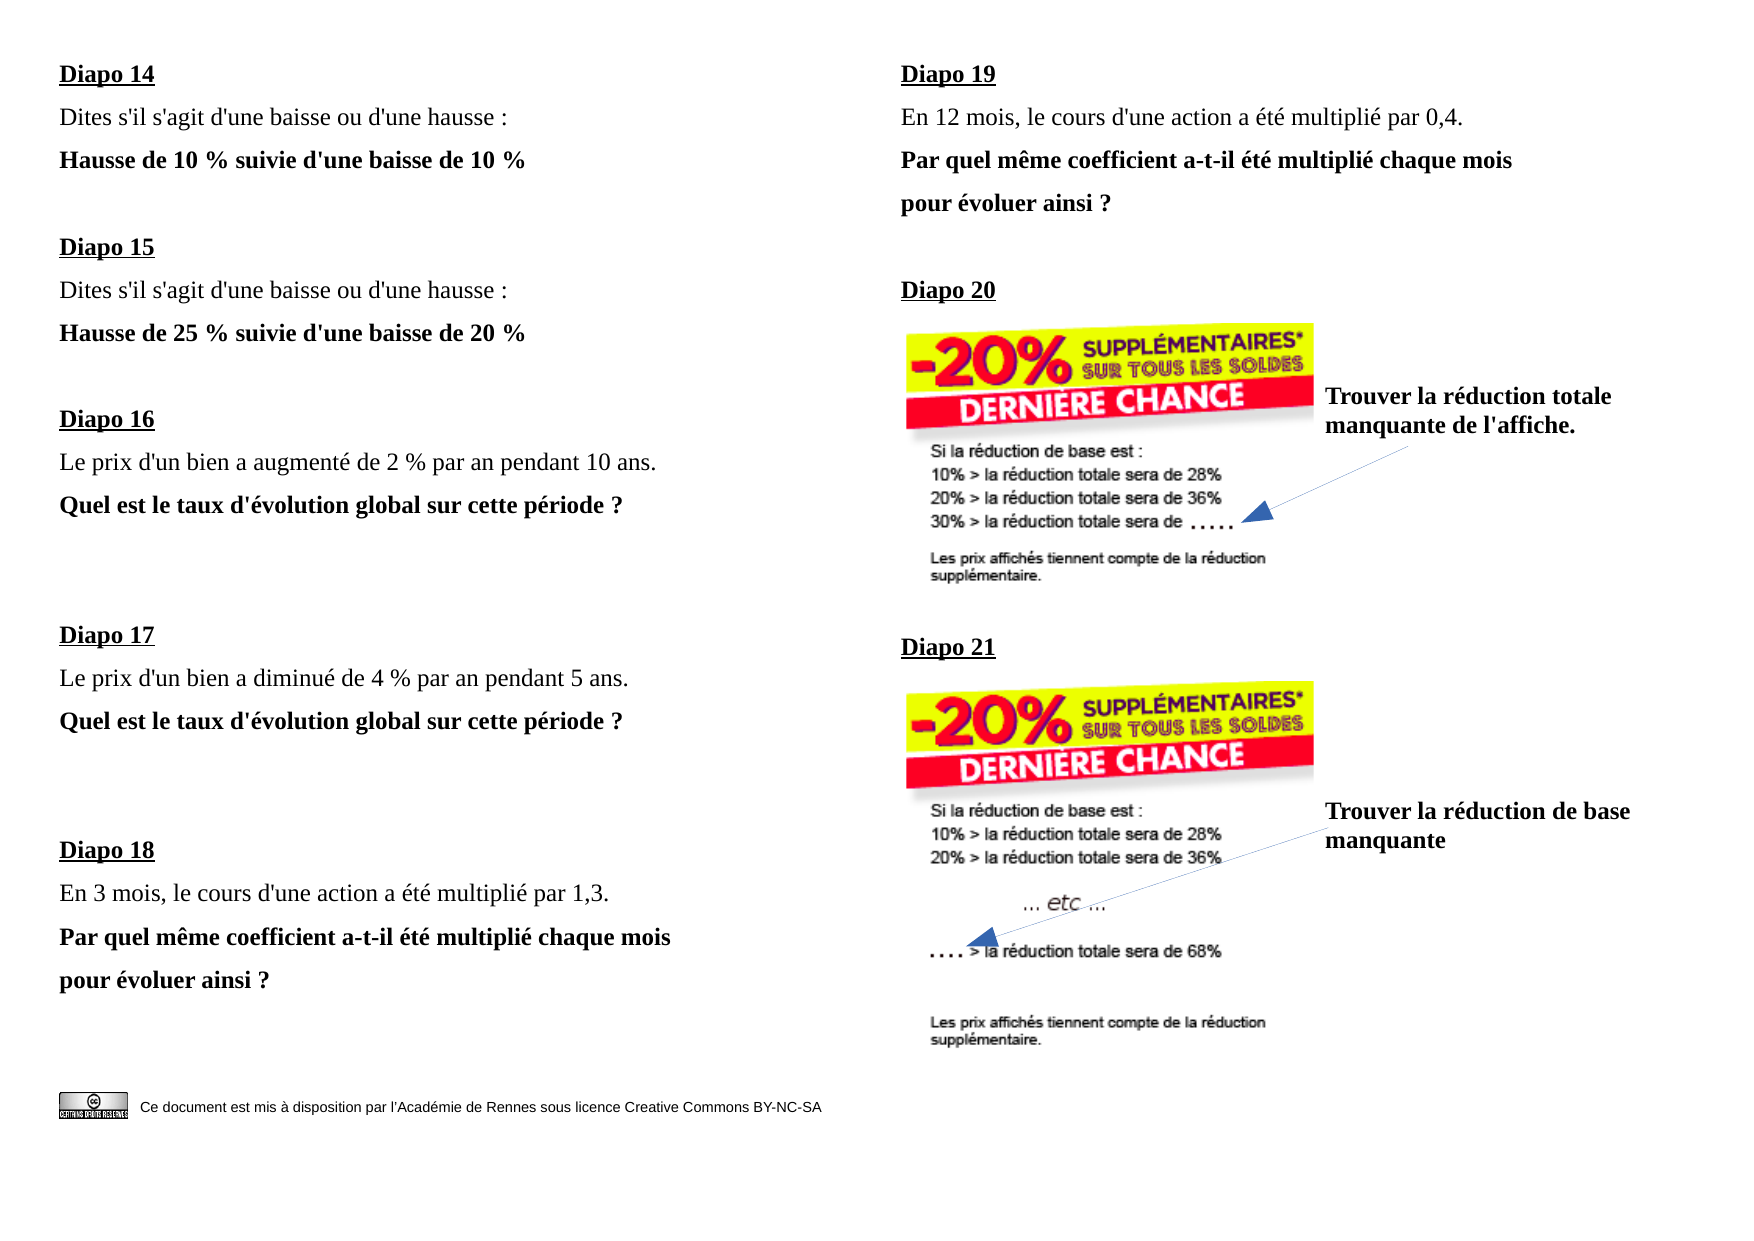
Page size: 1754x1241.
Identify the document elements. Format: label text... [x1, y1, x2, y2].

text Quel est le taux d'évolution global sur cette période ? [59, 706, 853, 735]
text Par quel même coefficient a-t-il été multiplié chaque mois pour évoluer ainsi ? [901, 145, 1695, 217]
text Dites s'il s'agit d'une baisse ou d'une hausse : [59, 275, 853, 303]
text Par quel même coefficient a-t-il été multiplié chaque mois pour évoluer ainsi ? [59, 922, 853, 993]
text En 3 mois, le cours d'une action a été multiplié par 1,3. [59, 878, 853, 907]
table_header [901, 676, 1319, 1065]
table_header Trouver la réduction de base manquante [1319, 676, 1695, 1065]
text Diapo 15 [59, 232, 853, 260]
text Quel est le taux d'évolution global sur cette période ? [59, 490, 853, 519]
text Diapo 16 [59, 404, 853, 433]
text Hausse de 10 % suivie d'une baisse de 10 % [59, 145, 853, 174]
text Diapo 17 [59, 620, 853, 648]
table_header [901, 318, 1319, 604]
text Le prix d'un bien a diminué de 4 % par an pendant 5 ans. [59, 663, 853, 692]
text Diapo 18 [59, 835, 853, 864]
picture [906, 323, 1314, 598]
text Le prix d'un bien a augmenté de 2 % par an pendant 10 ans. [59, 447, 853, 476]
picture [906, 681, 1314, 1059]
text Diapo 19 [901, 59, 1695, 88]
text En 12 mois, le cours d'une action a été multiplié par 0,4. [901, 102, 1695, 131]
text Diapo 14 [59, 59, 853, 88]
text Hausse de 25 % suivie d'une baisse de 20 % [59, 318, 853, 347]
table_header Trouver la réduction totale manquante de l'affiche. [1319, 318, 1695, 604]
picture [59, 1092, 128, 1119]
text Dites s'il s'agit d'une baisse ou d'une hausse : [59, 102, 853, 131]
text Diapo 20 [901, 232, 1695, 303]
text Diapo 21 [901, 632, 1695, 661]
